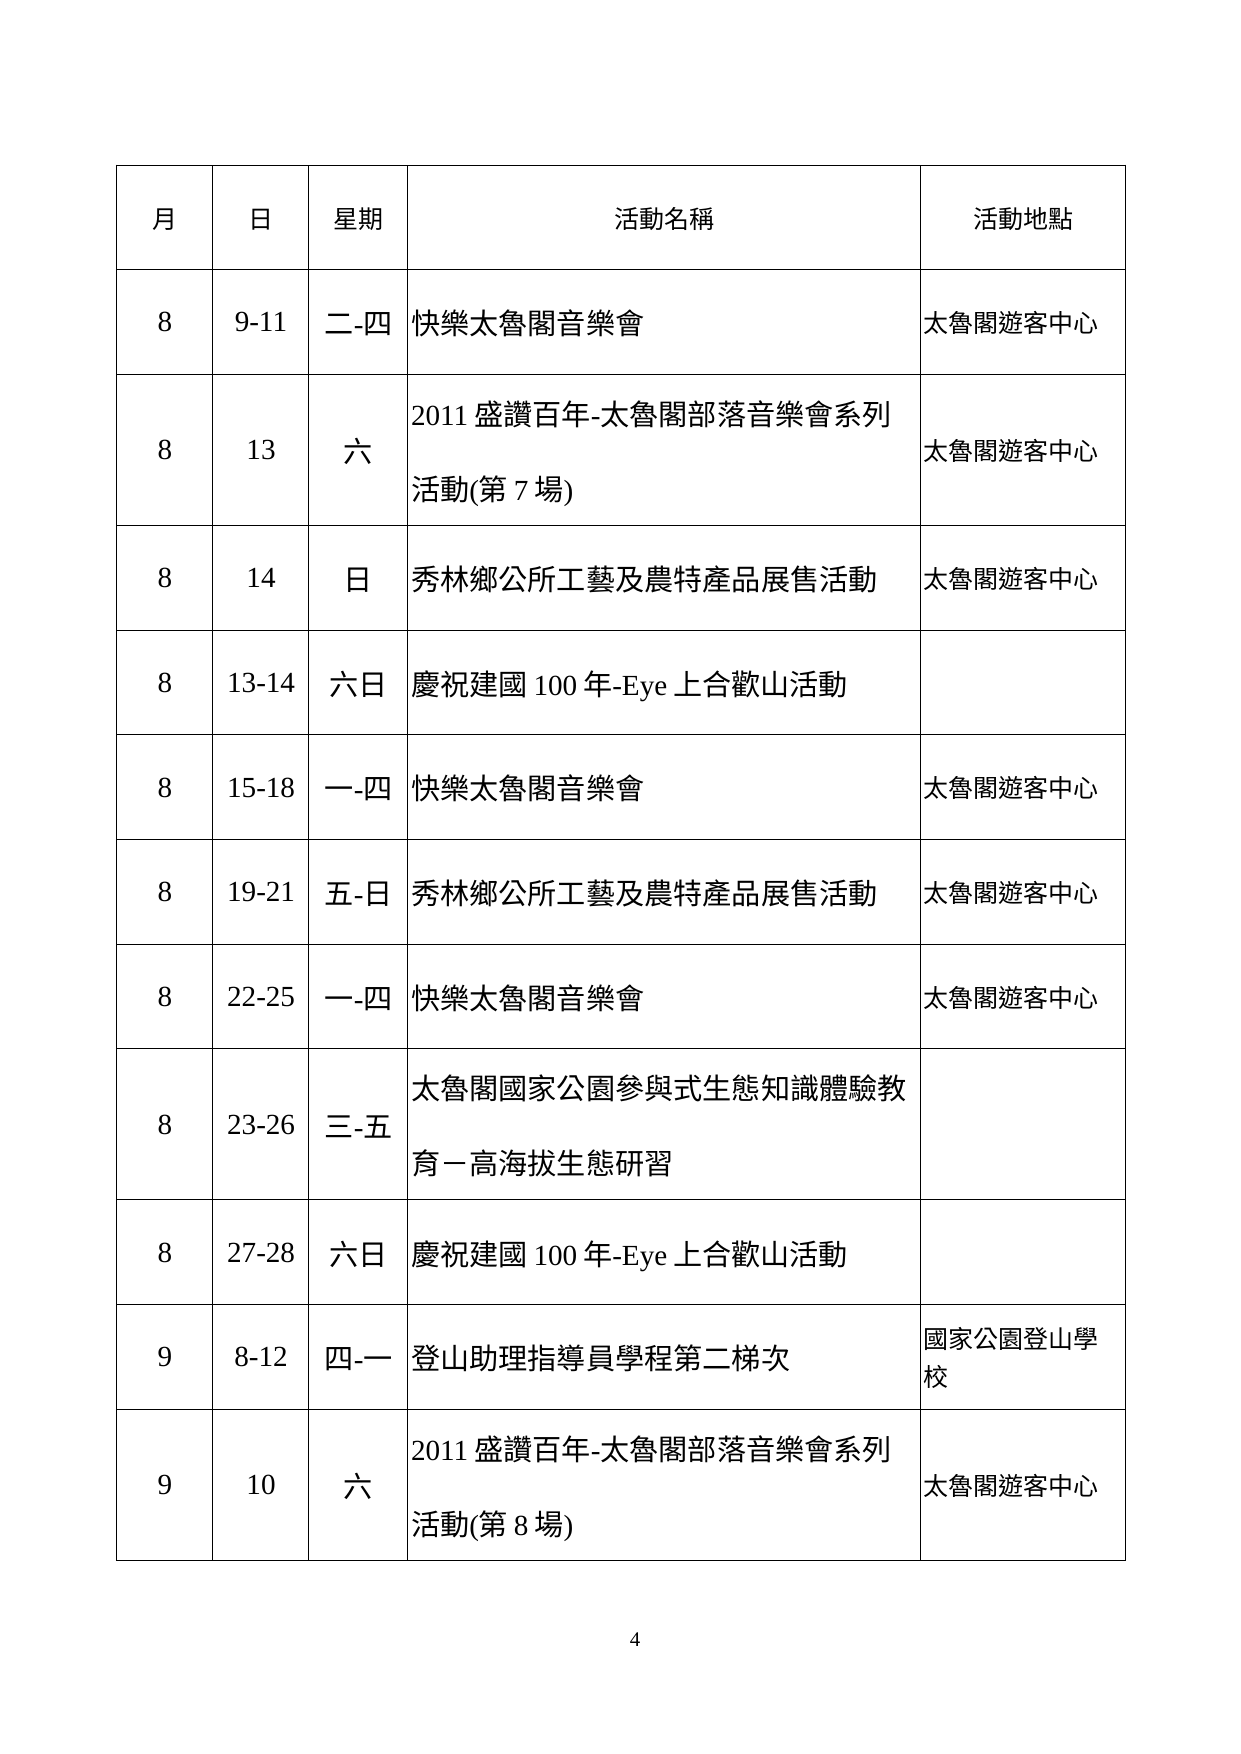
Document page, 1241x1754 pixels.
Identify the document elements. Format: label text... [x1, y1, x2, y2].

table_cell 9-11 [213, 270, 308, 374]
table_cell 23-26 [213, 1049, 308, 1199]
table_cell 8 [117, 526, 212, 629]
table_cell 8 [117, 945, 212, 1048]
table_cell 四-一 [309, 1305, 407, 1409]
table_cell 2011盛讚百年-太魯閣部落音樂會系列活動(第8場) [408, 1410, 920, 1560]
table_cell 8 [117, 1200, 212, 1304]
table_cell 一-四 [309, 945, 407, 1048]
table_cell 27-28 [213, 1200, 308, 1304]
table_cell 9 [117, 1410, 212, 1560]
table_cell 8 [117, 840, 212, 944]
table_cell 登山助理指導員學程第二梯次 [408, 1305, 920, 1409]
table_cell 22-25 [213, 945, 308, 1048]
table_cell 國家公園登山學校 [921, 1305, 1125, 1409]
table_cell 慶祝建國100年-Eye上合歡山活動 [408, 1200, 920, 1304]
table_cell 8 [117, 1049, 212, 1199]
table_cell 9 [117, 1305, 212, 1409]
table_cell [921, 1200, 1125, 1304]
table_cell 太魯閣國家公園參與式生態知識體驗教育－高海拔生態研習 [408, 1049, 920, 1199]
table_header 活動地點 [921, 166, 1125, 269]
table_cell 19-21 [213, 840, 308, 944]
table_cell 8 [117, 270, 212, 374]
table_cell 太魯閣遊客中心 [921, 270, 1125, 374]
table_cell 太魯閣遊客中心 [921, 1410, 1125, 1560]
table_cell 2011盛讚百年-太魯閣部落音樂會系列活動(第7場) [408, 375, 920, 525]
table_cell 8-12 [213, 1305, 308, 1409]
table_header 日 [213, 166, 308, 269]
table_cell 13-14 [213, 631, 308, 734]
table_cell 二-四 [309, 270, 407, 374]
table_cell 快樂太魯閣音樂會 [408, 270, 920, 374]
table_cell 快樂太魯閣音樂會 [408, 735, 920, 839]
table_cell [921, 631, 1125, 734]
table_cell 慶祝建國100年-Eye上合歡山活動 [408, 631, 920, 734]
table_cell 8 [117, 735, 212, 839]
table_cell 8 [117, 631, 212, 734]
table_cell 六日 [309, 631, 407, 734]
table_cell 太魯閣遊客中心 [921, 526, 1125, 629]
table_cell 太魯閣遊客中心 [921, 735, 1125, 839]
table_cell 8 [117, 375, 212, 525]
table_cell 太魯閣遊客中心 [921, 840, 1125, 944]
table_cell [921, 1049, 1125, 1199]
table_header 星期 [309, 166, 407, 269]
table_cell 秀林鄉公所工藝及農特產品展售活動 [408, 840, 920, 944]
table_cell 五-日 [309, 840, 407, 944]
table_cell 六日 [309, 1200, 407, 1304]
table_header 活動名稱 [408, 166, 920, 269]
table_cell 太魯閣遊客中心 [921, 375, 1125, 525]
table_cell 太魯閣遊客中心 [921, 945, 1125, 1048]
table_cell 13 [213, 375, 308, 525]
table_cell 秀林鄉公所工藝及農特產品展售活動 [408, 526, 920, 629]
table_cell 六 [309, 1410, 407, 1560]
table_cell 六 [309, 375, 407, 525]
table_cell 日 [309, 526, 407, 629]
table_cell 快樂太魯閣音樂會 [408, 945, 920, 1048]
table_cell 14 [213, 526, 308, 629]
table_cell 15-18 [213, 735, 308, 839]
table_header 月 [117, 166, 212, 269]
table_cell 一-四 [309, 735, 407, 839]
table_cell 三-五 [309, 1049, 407, 1199]
table_cell 10 [213, 1410, 308, 1560]
